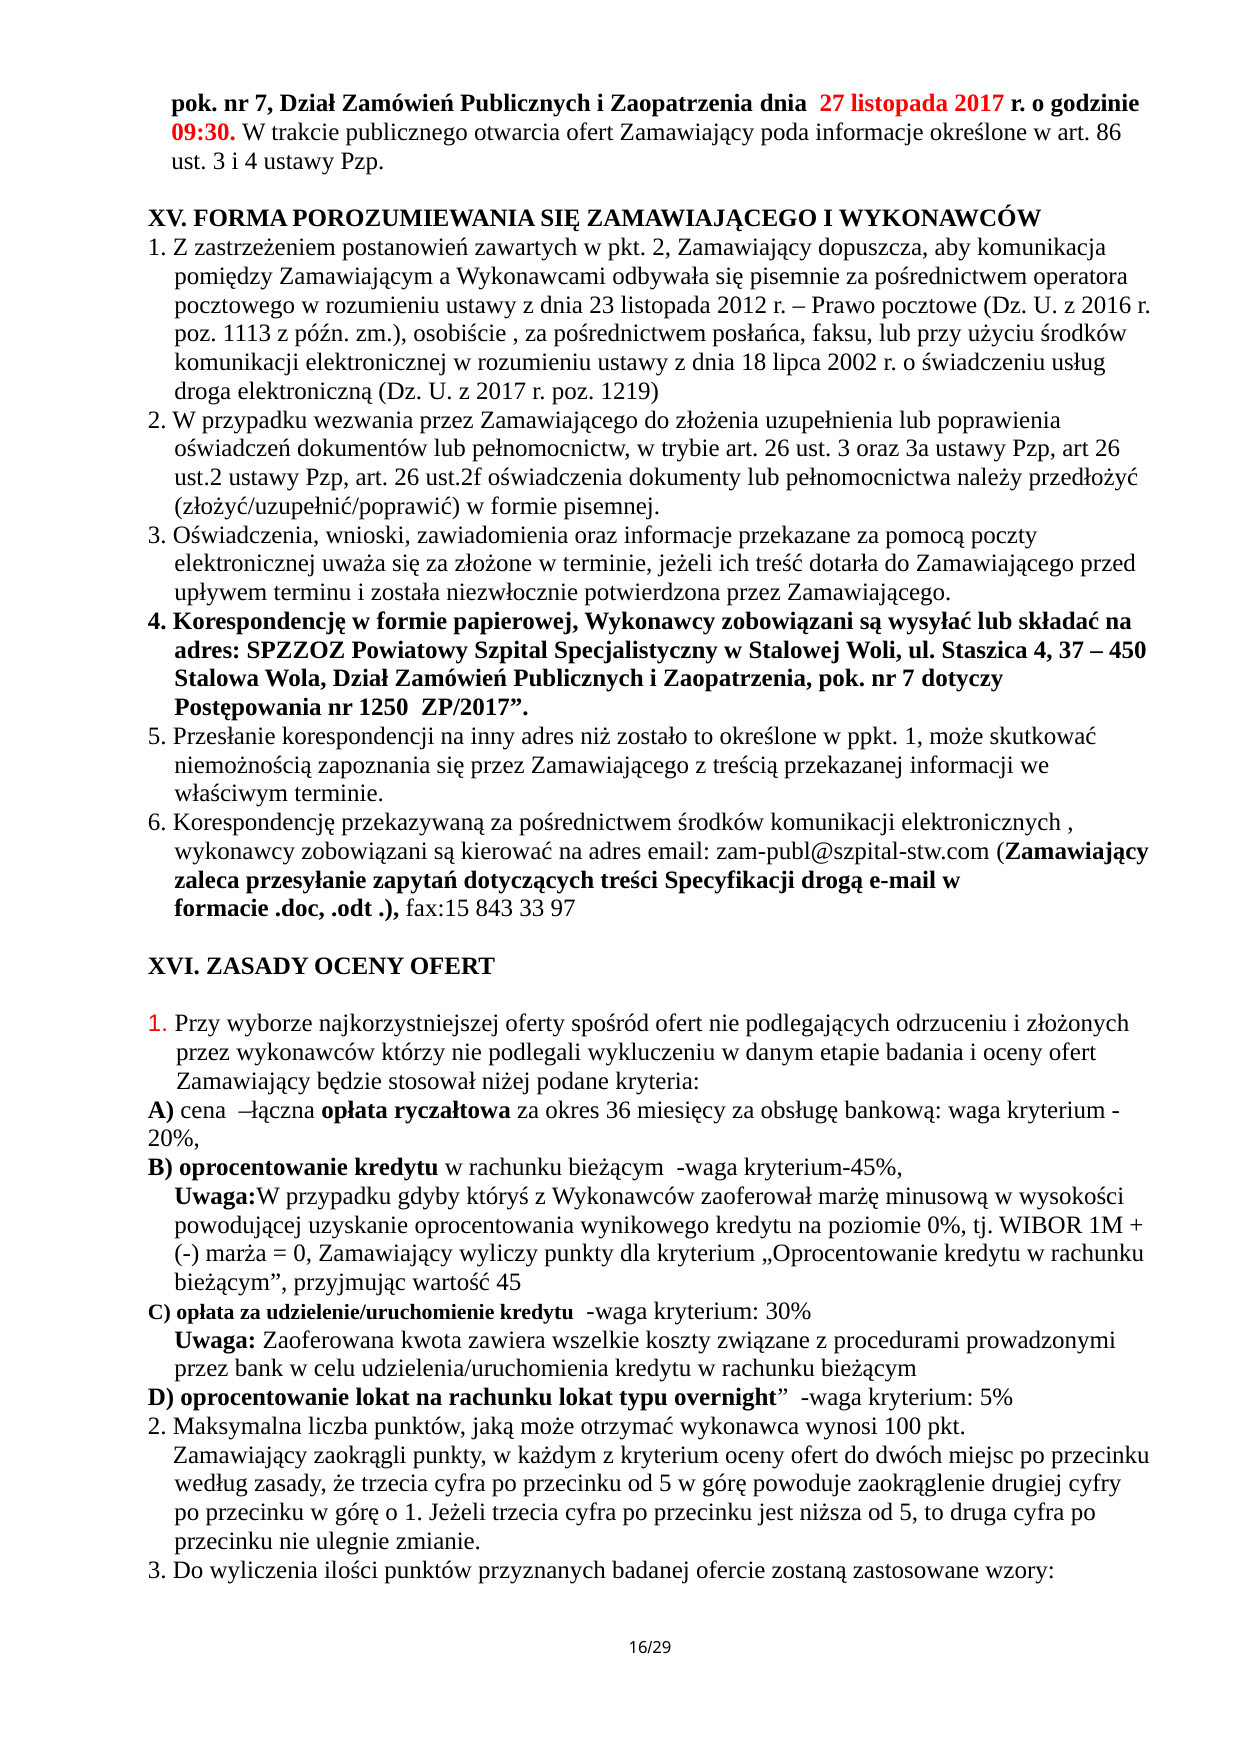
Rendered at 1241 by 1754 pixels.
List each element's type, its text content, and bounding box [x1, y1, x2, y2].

text Uwaga: Zaoferowana kwota zawiera wszelkie koszty związane z procedurami prowadzonymi przez bank w celu udzielenia/uruchomienia kredytu w rachunku bieżącym [174, 1325, 1152, 1382]
text XV. FORMA POROZUMIEWANIA SIĘ ZAMAWIAJĄCEGO I WYKONAWCÓW [148, 203, 1152, 232]
text C) opłata za udzielenie/uruchomienie kredytu -waga kryterium: 30% [148, 1296, 1152, 1325]
text 3. Do wyliczenia ilości punktów przyznanych badanej ofercie zostaną zastosowane wzory: [148, 1555, 1152, 1583]
text 3. Oświadczenia, wnioski, zawiadomienia oraz informacje przekazane za pomocą poczty elektronicznej uważa się za złożone w terminie, jeżeli ich treść dotarła do Zamawiającego przed upływem terminu i została niezwłocznie potwierdzona przez Zamawiającego. [148, 520, 1152, 606]
text 2. W przypadku wezwania przez Zamawiającego do złożenia uzupełnienia lub poprawienia oświadczeń dokumentów lub pełnomocnictw, w trybie art. 26 ust. 3 oraz 3a ustawy Pzp, art 26 ust.2 ustawy Pzp, art. 26 ust.2f oświadczenia dokumenty lub pełnomocnictwa należy przedłożyć (złożyć/uzupełnić/poprawić) w formie pisemnej. [148, 405, 1152, 520]
text B) oprocentowanie kredytu w rachunku bieżącym -waga kryterium-45%, [148, 1152, 1152, 1181]
text Uwaga:W przypadku gdyby któryś z Wykonawców zaoferował marżę minusową w wysokości powodującej uzyskanie oprocentowania wynikowego kredytu na poziomie 0%, tj. WIBOR 1M +(-) marża = 0, Zamawiający wyliczy punkty dla kryterium „Oprocentowanie kredytu w rachunku bieżącym”, przyjmując wartość 45 [174, 1181, 1152, 1296]
text 4. Korespondencję w formie papierowej, Wykonawcy zobowiązani są wysyłać lub składać na adres: SPZZOZ Powiatowy Szpital Specjalistyczny w Stalowej Woli, ul. Staszica 4, 37 – 450 Stalowa Wola, Dział Zamówień Publicznych i Zaopatrzenia, pok. nr 7 dotyczy Postępowania nr 1250 ZP/2017”. [148, 606, 1152, 721]
text A) cena –łączna opłata ryczałtowa za okres 36 miesięcy za obsługę bankową: waga kryterium -20%, [148, 1095, 1152, 1152]
text 1. Z zastrzeżeniem postanowień zawartych w pkt. 2, Zamawiający dopuszcza, aby komunikacja pomiędzy Zamawiającym a Wykonawcami odbywała się pisemnie za pośrednictwem operatora pocztowego w rozumieniu ustawy z dnia 23 listopada 2012 r. – Prawo pocztowe (Dz. U. z 2016 r. poz. 1113 z późn. zm.), osobiście , za pośrednictwem posłańca, faksu, lub przy użyciu środków komunikacji elektronicznej w rozumieniu ustawy z dnia 18 lipca 2002 r. o świadczeniu usług droga elektroniczną (Dz. U. z 2017 r. poz. 1219) [148, 232, 1152, 405]
text 1. Przy wyborze najkorzystniejszej oferty spośród ofert nie podlegających odrzuceniu i złożonych przez wykonawców którzy nie podlegali wykluczeniu w danym etapie badania i oceny ofert Zamawiający będzie stosował niżej podane kryteria: [148, 1008, 1152, 1095]
text 5. Przesłanie korespondencji na inny adres niż zostało to określone w ppkt. 1, może skutkować niemożnością zapoznania się przez Zamawiającego z treścią przekazanej informacji we właściwym terminie. [148, 721, 1152, 807]
text 6. Korespondencję przekazywaną za pośrednictwem środków komunikacji elektronicznych , wykonawcy zobowiązani są kierować na adres email: zam-publ@szpital-stw.com (Zamawiający zaleca przesyłanie zapytań dotyczących treści Specyfikacji drogą e-mail w formacie .doc, .odt .), fax:15 843 33 97 [148, 807, 1152, 922]
text Zamawiający zaokrągli punkty, w każdym z kryterium oceny ofert do dwóch miejsc po przecinku według zasady, że trzecia cyfra po przecinku od 5 w górę powoduje zaokrąglenie drugiej cyfry po przecinku w górę o 1. Jeżeli trzecia cyfra po przecinku jest niższa od 5, to druga cyfra po przecinku nie ulegnie zmianie. [173, 1440, 1152, 1555]
text pok. nr 7, Dział Zamówień Publicznych i Zaopatrzenia dnia 27 listopada 2017 r. o godzinie 09:30. W trakcie publicznego otwarcia ofert Zamawiający poda informacje określone w art. 86 ust. 3 i 4 ustawy Pzp. [171, 88, 1152, 175]
text D) oprocentowanie lokat na rachunku lokat typu overnight” -waga kryterium: 5% [148, 1382, 1152, 1411]
text XVI. ZASADY OCENY OFERT [148, 951, 1152, 980]
text 2. Maksymalna liczba punktów, jaką może otrzymać wykonawca wynosi 100 pkt. [148, 1411, 1152, 1440]
